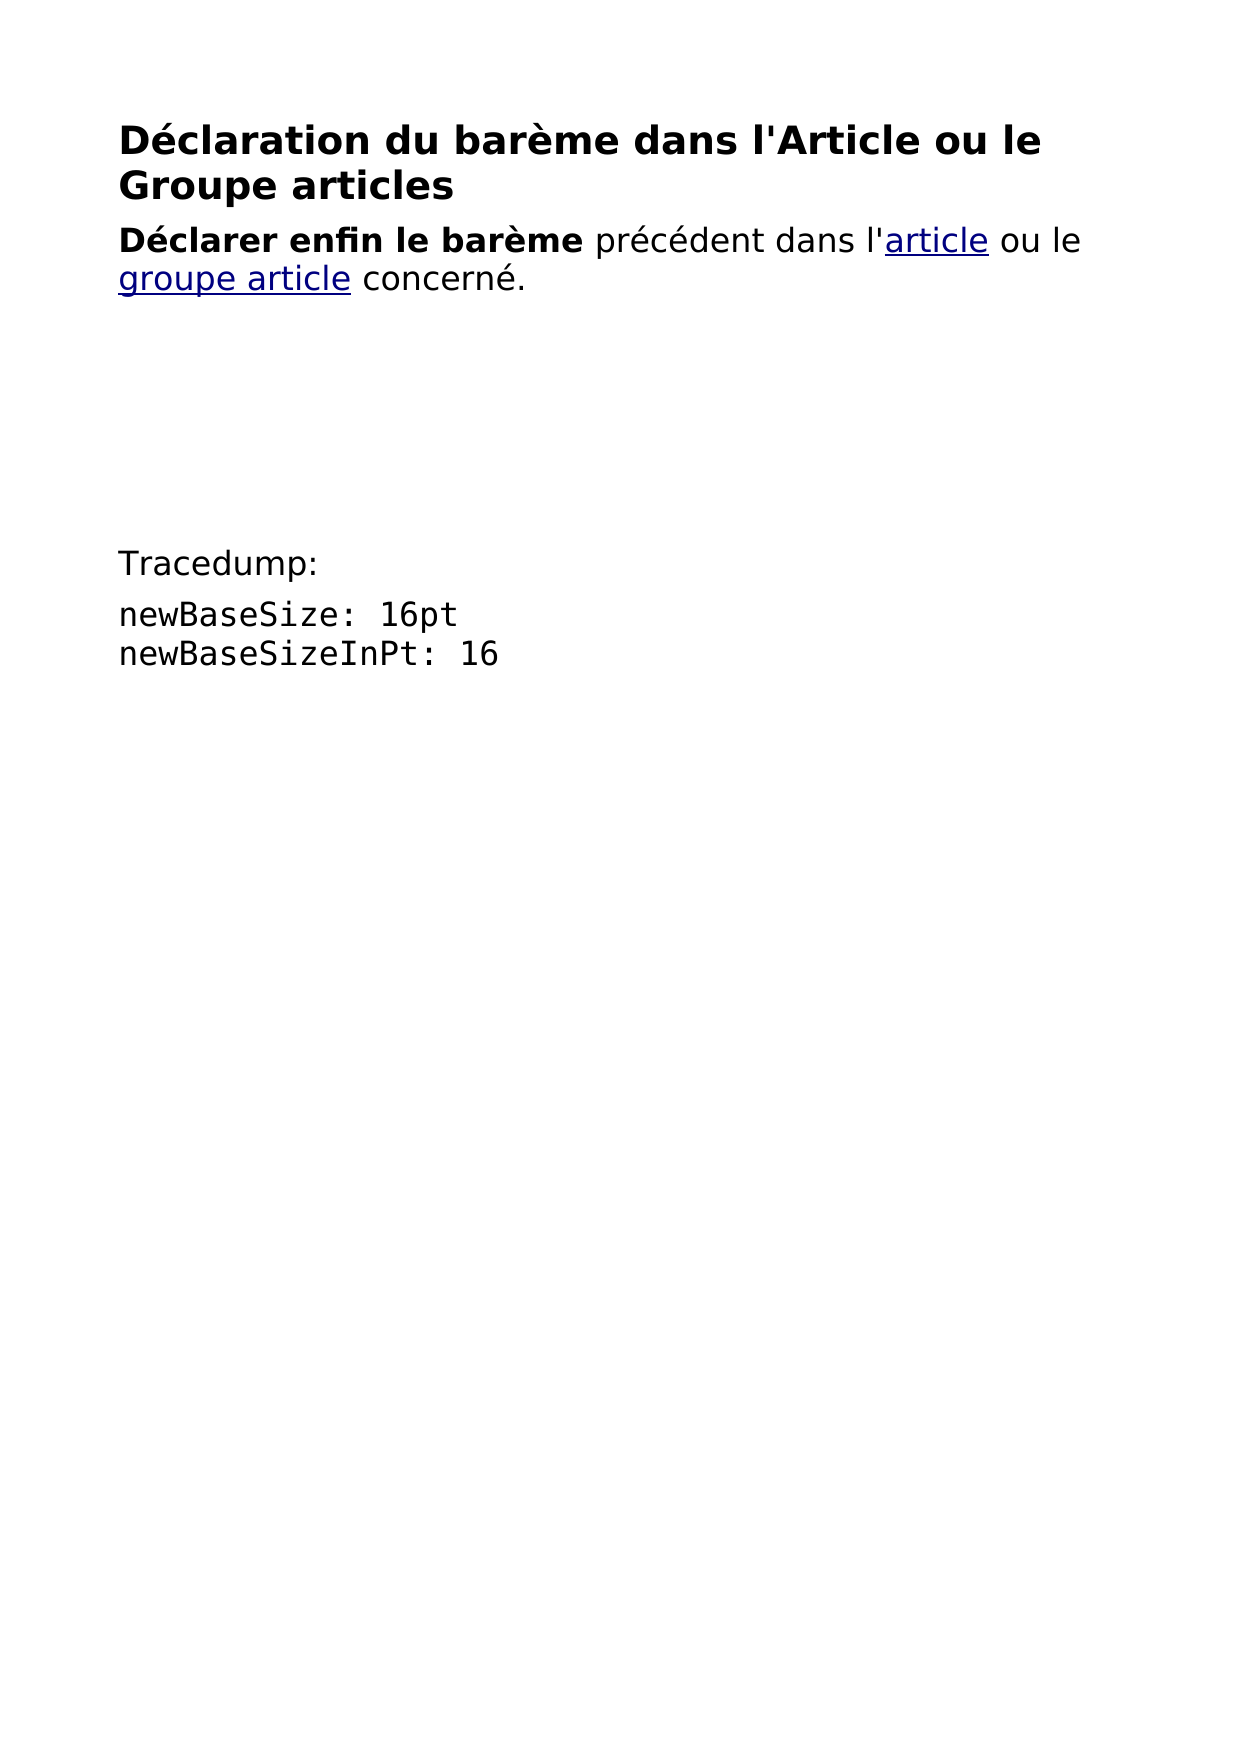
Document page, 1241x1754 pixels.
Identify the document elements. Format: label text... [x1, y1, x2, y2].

text Tracedump: [118, 506, 1122, 583]
subtitle Déclaration du barème dans l'Article ou le Groupe articles [118, 118, 1122, 208]
text Déclarer enfin le barème précédent dans l'article ou le groupe article concerné. [118, 221, 1122, 493]
text newBaseSize: 16pt newBaseSizeInPt: 16 [118, 596, 1122, 673]
